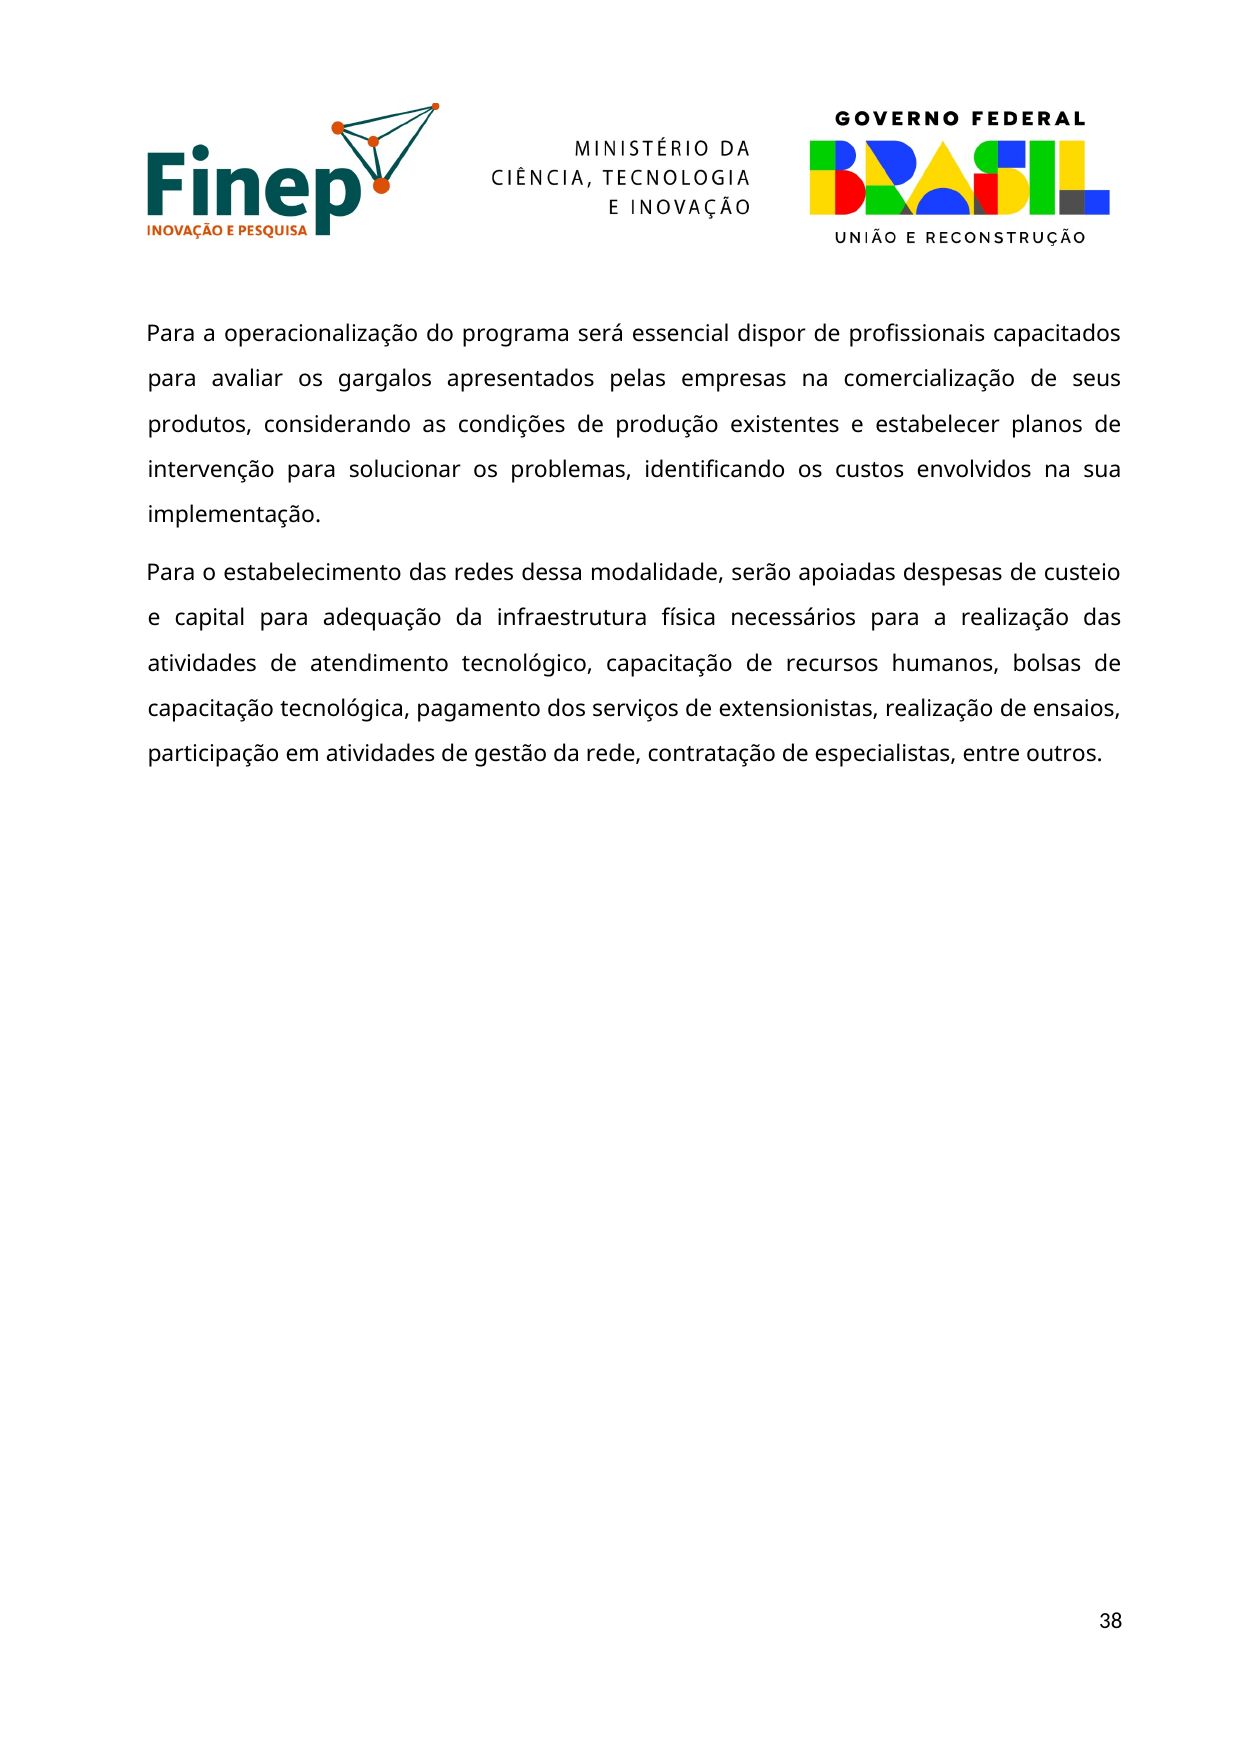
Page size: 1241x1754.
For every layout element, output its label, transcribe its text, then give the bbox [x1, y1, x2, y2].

text Para a operacionalização do programa será essencial dispor de profissionais capacitados para avaliar os gargalos apresentados pelas empresas na comercialização de seus produtos, considerando as condições de produção existentes e estabelecer planos de intervenção para solucionar os problemas, identificando os custos envolvidos na sua implementação. [146, 317, 1122, 529]
text Para o estabelecimento das redes dessa modalidade, serão apoiadas despesas de custeio e capital para adequação da infraestrutura física necessários para a realização das atividades de atendimento tecnológico, capacitação de recursos humanos, bolsas de capacitação tecnológica, pagamento dos serviços de extensionistas, realização de ensaios, participação em atividades de gestão da rede, contratação de especialistas, entre outros. [146, 556, 1122, 768]
